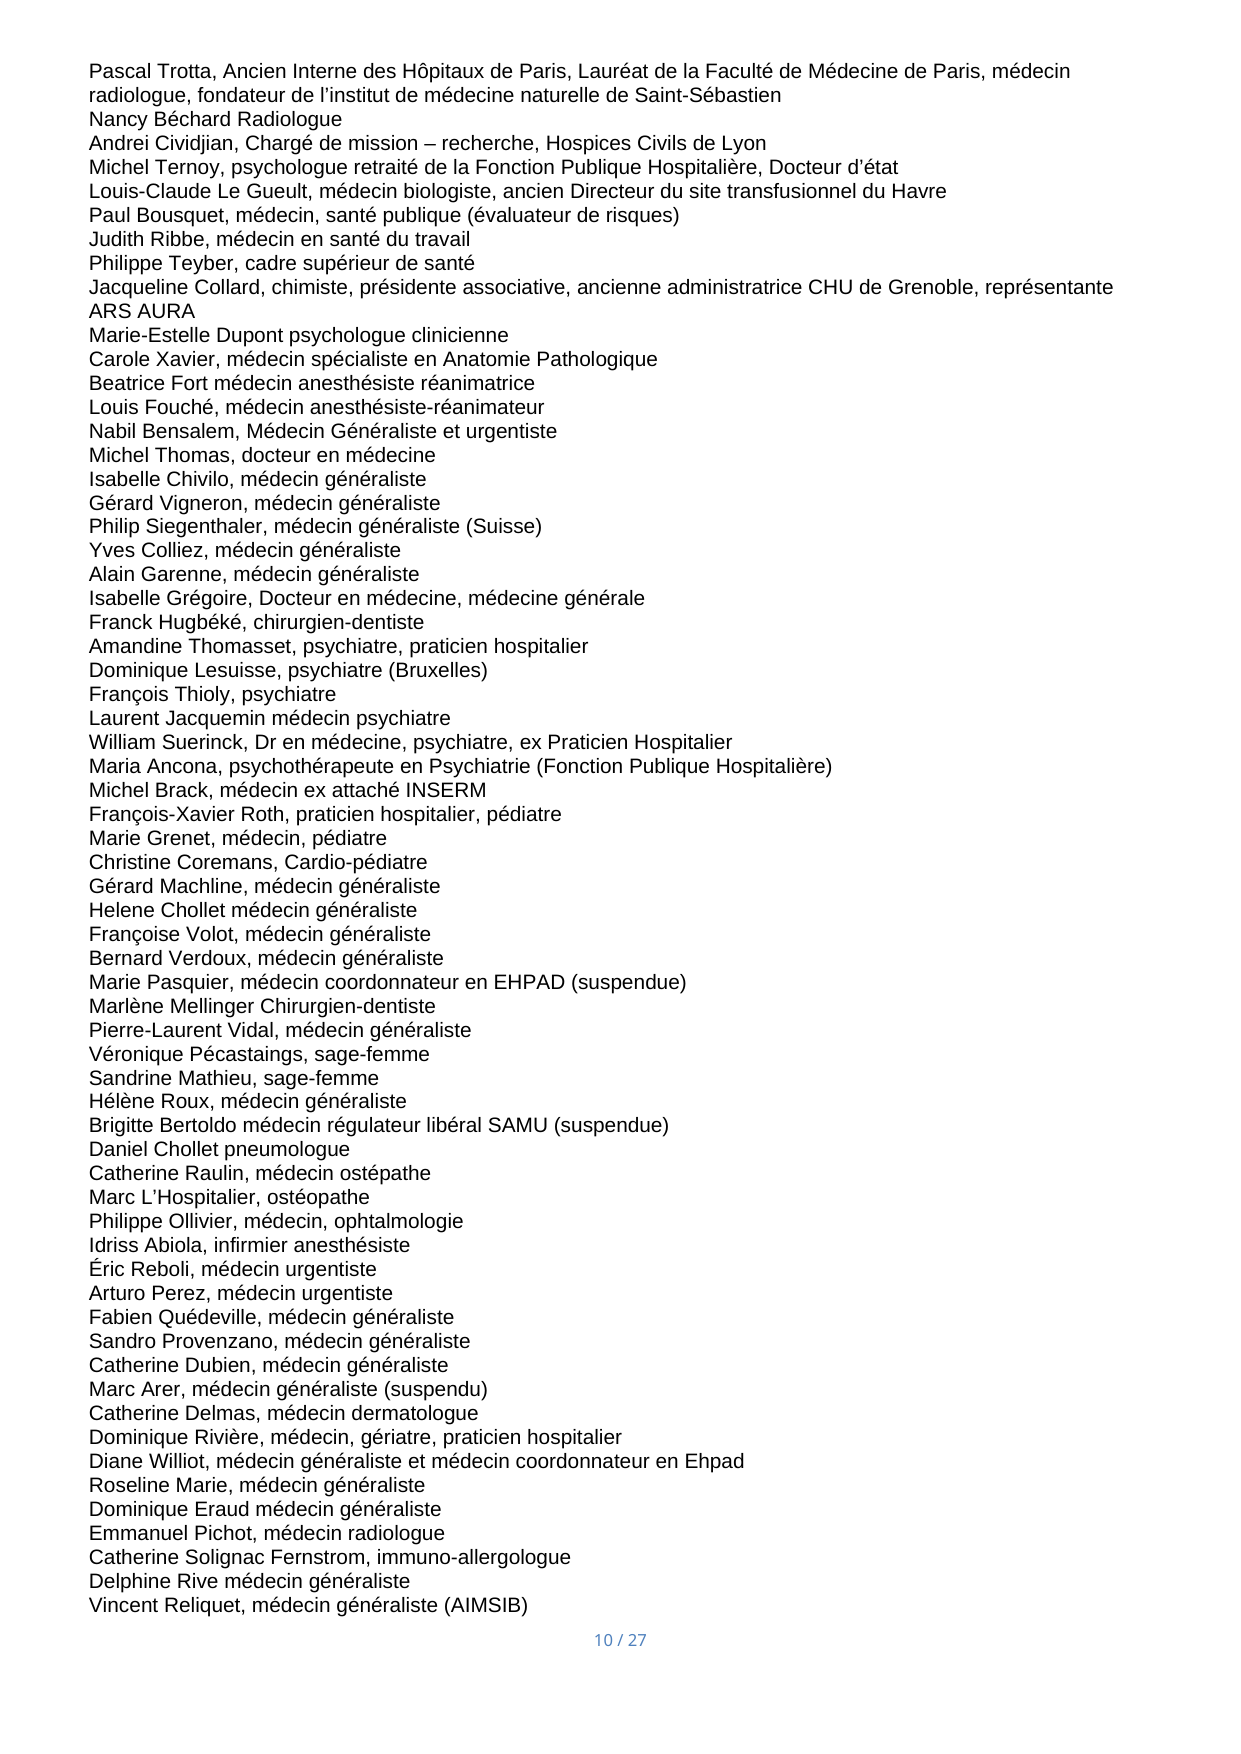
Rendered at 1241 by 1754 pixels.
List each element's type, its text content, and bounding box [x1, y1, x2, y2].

text Catherine Raulin, médecin ostépathe [89, 1161, 1152, 1185]
text Marc L’Hospitalier, ostéopathe [89, 1185, 1152, 1209]
text Idriss Abiola, infirmier anesthésiste [89, 1233, 1152, 1257]
text Pierre-Laurent Vidal, médecin généraliste [89, 1017, 1152, 1041]
text Emmanuel Pichot, médecin radiologue [89, 1521, 1152, 1544]
text Louis Fouché, médecin anesthésiste-réanimateur [89, 394, 1152, 418]
text Catherine Dubien, médecin généraliste [89, 1353, 1152, 1377]
text Sandrine Mathieu, sage-femme [89, 1065, 1152, 1089]
text Louis-Claude Le Gueult, médecin biologiste, ancien Directeur du site transfusionnel du Havre [89, 179, 1152, 203]
text Michel Ternoy, psychologue retraité de la Fonction Publique Hospitalière, Docteur d’état [89, 155, 1152, 179]
text Catherine Solignac Fernstrom, immuno-allergologue [89, 1544, 1152, 1568]
text Marlène Mellinger Chirurgien-dentiste [89, 993, 1152, 1017]
text Hélène Roux, médecin généraliste [89, 1089, 1152, 1113]
text Dominique Eraud médecin généraliste [89, 1497, 1152, 1521]
text Carole Xavier, médecin spécialiste en Anatomie Pathologique [89, 347, 1152, 371]
text Brigitte Bertoldo médecin régulateur libéral SAMU (suspendue) [89, 1113, 1152, 1137]
text Beatrice Fort médecin anesthésiste réanimatrice [89, 371, 1152, 394]
text Franck Hugbéké, chirurgien-dentiste [89, 610, 1152, 634]
text Yves Colliez, médecin généraliste [89, 538, 1152, 562]
text Philippe Ollivier, médecin, ophtalmologie [89, 1209, 1152, 1233]
text Helene Chollet médecin généraliste [89, 898, 1152, 922]
text Michel Brack, médecin ex attaché INSERM [89, 778, 1152, 802]
text Philip Siegenthaler, médecin généraliste (Suisse) [89, 514, 1152, 538]
text Isabelle Grégoire, Docteur en médecine, médecine générale [89, 586, 1152, 610]
text Judith Ribbe, médecin en santé du travail [89, 227, 1152, 251]
text Jacqueline Collard, chimiste, présidente associative, ancienne administratrice CHU de Grenoble, représentante ARS AURA [89, 275, 1152, 323]
text Nabil Bensalem, Médecin Généraliste et urgentiste [89, 418, 1152, 442]
text Dominique Rivière, médecin, gériatre, praticien hospitalier [89, 1425, 1152, 1449]
text Marie Grenet, médecin, pédiatre [89, 826, 1152, 850]
text Paul Bousquet, médecin, santé publique (évaluateur de risques) [89, 203, 1152, 227]
text Françoise Volot, médecin généraliste [89, 922, 1152, 946]
text Arturo Perez, médecin urgentiste [89, 1281, 1152, 1305]
text Laurent Jacquemin médecin psychiatre [89, 706, 1152, 730]
text Amandine Thomasset, psychiatre, praticien hospitalier [89, 634, 1152, 658]
text Gérard Machline, médecin généraliste [89, 874, 1152, 898]
text Michel Thomas, docteur en médecine [89, 442, 1152, 466]
text Nancy Béchard Radiologue [89, 107, 1152, 131]
text Alain Garenne, médecin généraliste [89, 562, 1152, 586]
text Sandro Provenzano, médecin généraliste [89, 1329, 1152, 1353]
text Christine Coremans, Cardio-pédiatre [89, 850, 1152, 874]
text Philippe Teyber, cadre supérieur de santé [89, 251, 1152, 275]
text Éric Reboli, médecin urgentiste [89, 1257, 1152, 1281]
text Marie Pasquier, médecin coordonnateur en EHPAD (suspendue) [89, 969, 1152, 993]
text William Suerinck, Dr en médecine, psychiatre, ex Praticien Hospitalier [89, 730, 1152, 754]
text François-Xavier Roth, praticien hospitalier, pédiatre [89, 802, 1152, 826]
text Isabelle Chivilo, médecin généraliste [89, 466, 1152, 490]
text Gérard Vigneron, médecin généraliste [89, 490, 1152, 514]
text Marie-Estelle Dupont psychologue clinicienne [89, 323, 1152, 347]
text Diane Williot, médecin généraliste et médecin coordonnateur en Ehpad [89, 1449, 1152, 1473]
text Catherine Delmas, médecin dermatologue [89, 1401, 1152, 1425]
text Andrei Cividjian, Chargé de mission – recherche, Hospices Civils de Lyon [89, 131, 1152, 155]
text Bernard Verdoux, médecin généraliste [89, 946, 1152, 969]
text Roseline Marie, médecin généraliste [89, 1473, 1152, 1497]
text Pascal Trotta, Ancien Interne des Hôpitaux de Paris, Lauréat de la Faculté de Médecine de Paris, médecin radiologue, fondateur de l’institut de médecine naturelle de Saint-Sébastien [89, 59, 1152, 107]
text Vincent Reliquet, médecin généraliste (AIMSIB) [89, 1592, 1152, 1616]
text Véronique Pécastaings, sage-femme [89, 1041, 1152, 1065]
text Dominique Lesuisse, psychiatre (Bruxelles) [89, 658, 1152, 682]
text Daniel Chollet pneumologue [89, 1137, 1152, 1161]
text François Thioly, psychiatre [89, 682, 1152, 706]
text Delphine Rive médecin généraliste [89, 1568, 1152, 1592]
text Maria Ancona, psychothérapeute en Psychiatrie (Fonction Publique Hospitalière) [89, 754, 1152, 778]
text Marc Arer, médecin généraliste (suspendu) [89, 1377, 1152, 1401]
text Fabien Quédeville, médecin généraliste [89, 1305, 1152, 1329]
